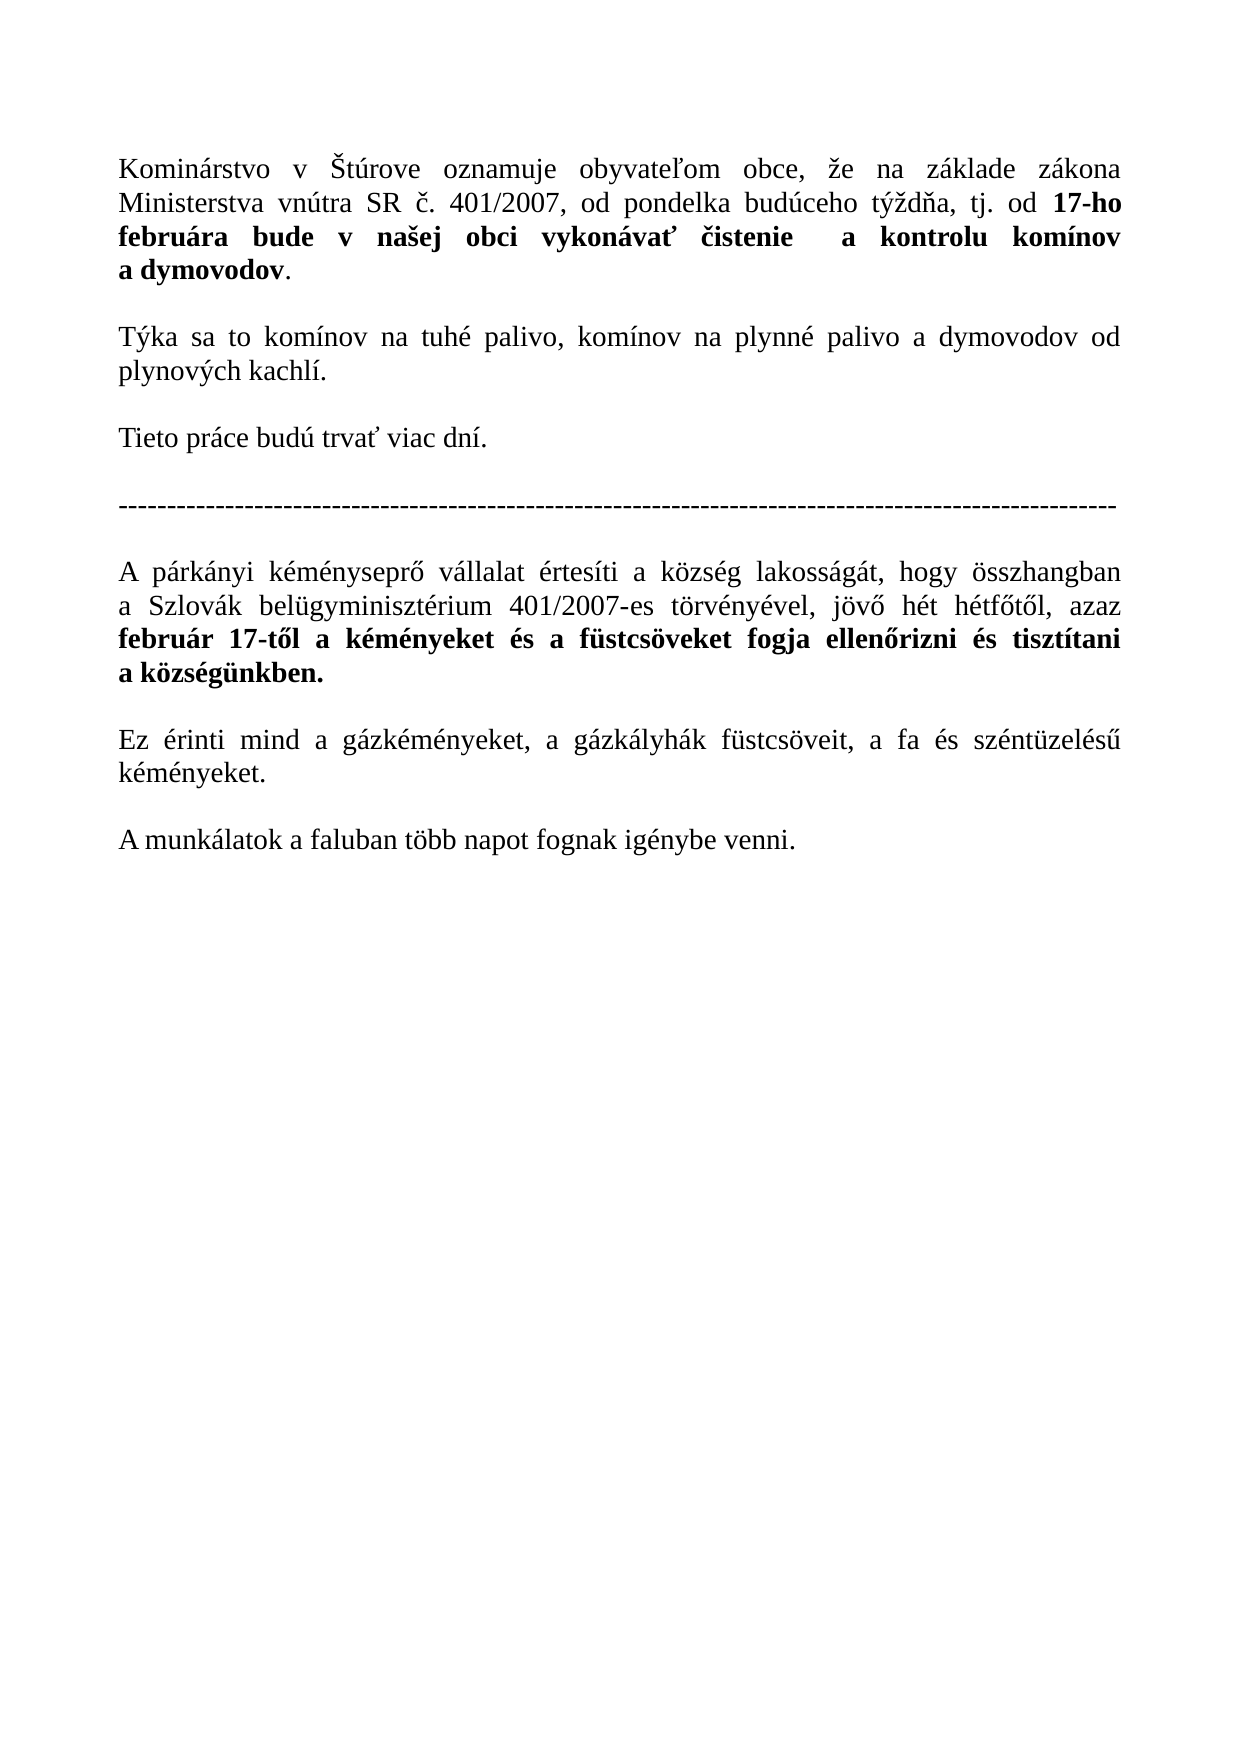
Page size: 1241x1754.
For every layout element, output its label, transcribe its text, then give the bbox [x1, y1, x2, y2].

text Kominárstvo v Štúrove oznamuje obyvateľom obce, že na základe zákona Ministerstva vnútra SR č. 401/2007, od pondelka budúceho týždňa, tj. od 17-ho februára bude v našej obci vykonávať čistenie a kontrolu komínov a dymovodov. [118, 152, 1122, 286]
text Týka sa to komínov na tuhé palivo, komínov na plynné palivo a dymovodov od plynových kachlí. [118, 319, 1122, 386]
text A munkálatok a faluban több napot fognak igénybe venni. [118, 822, 1122, 856]
text A párkányi kéményseprő vállalat értesíti a község lakosságát, hogy összhangban a Szlovák belügyminisztérium 401/2007-es törvényével, jövő hét hétfőtől, azaz február 17-től a kéményeket és a füstcsöveket fogja ellenőrizni és tisztítani a községünkben. [118, 554, 1122, 688]
text Ez érinti mind a gázkéményeket, a gázkályhák füstcsöveit, a fa és széntüzelésű kéményeket. [118, 722, 1122, 789]
text ------------------------------------------------------------------------------------------------------- [118, 487, 1122, 521]
text Tieto práce budú trvať viac dní. [118, 420, 1122, 453]
